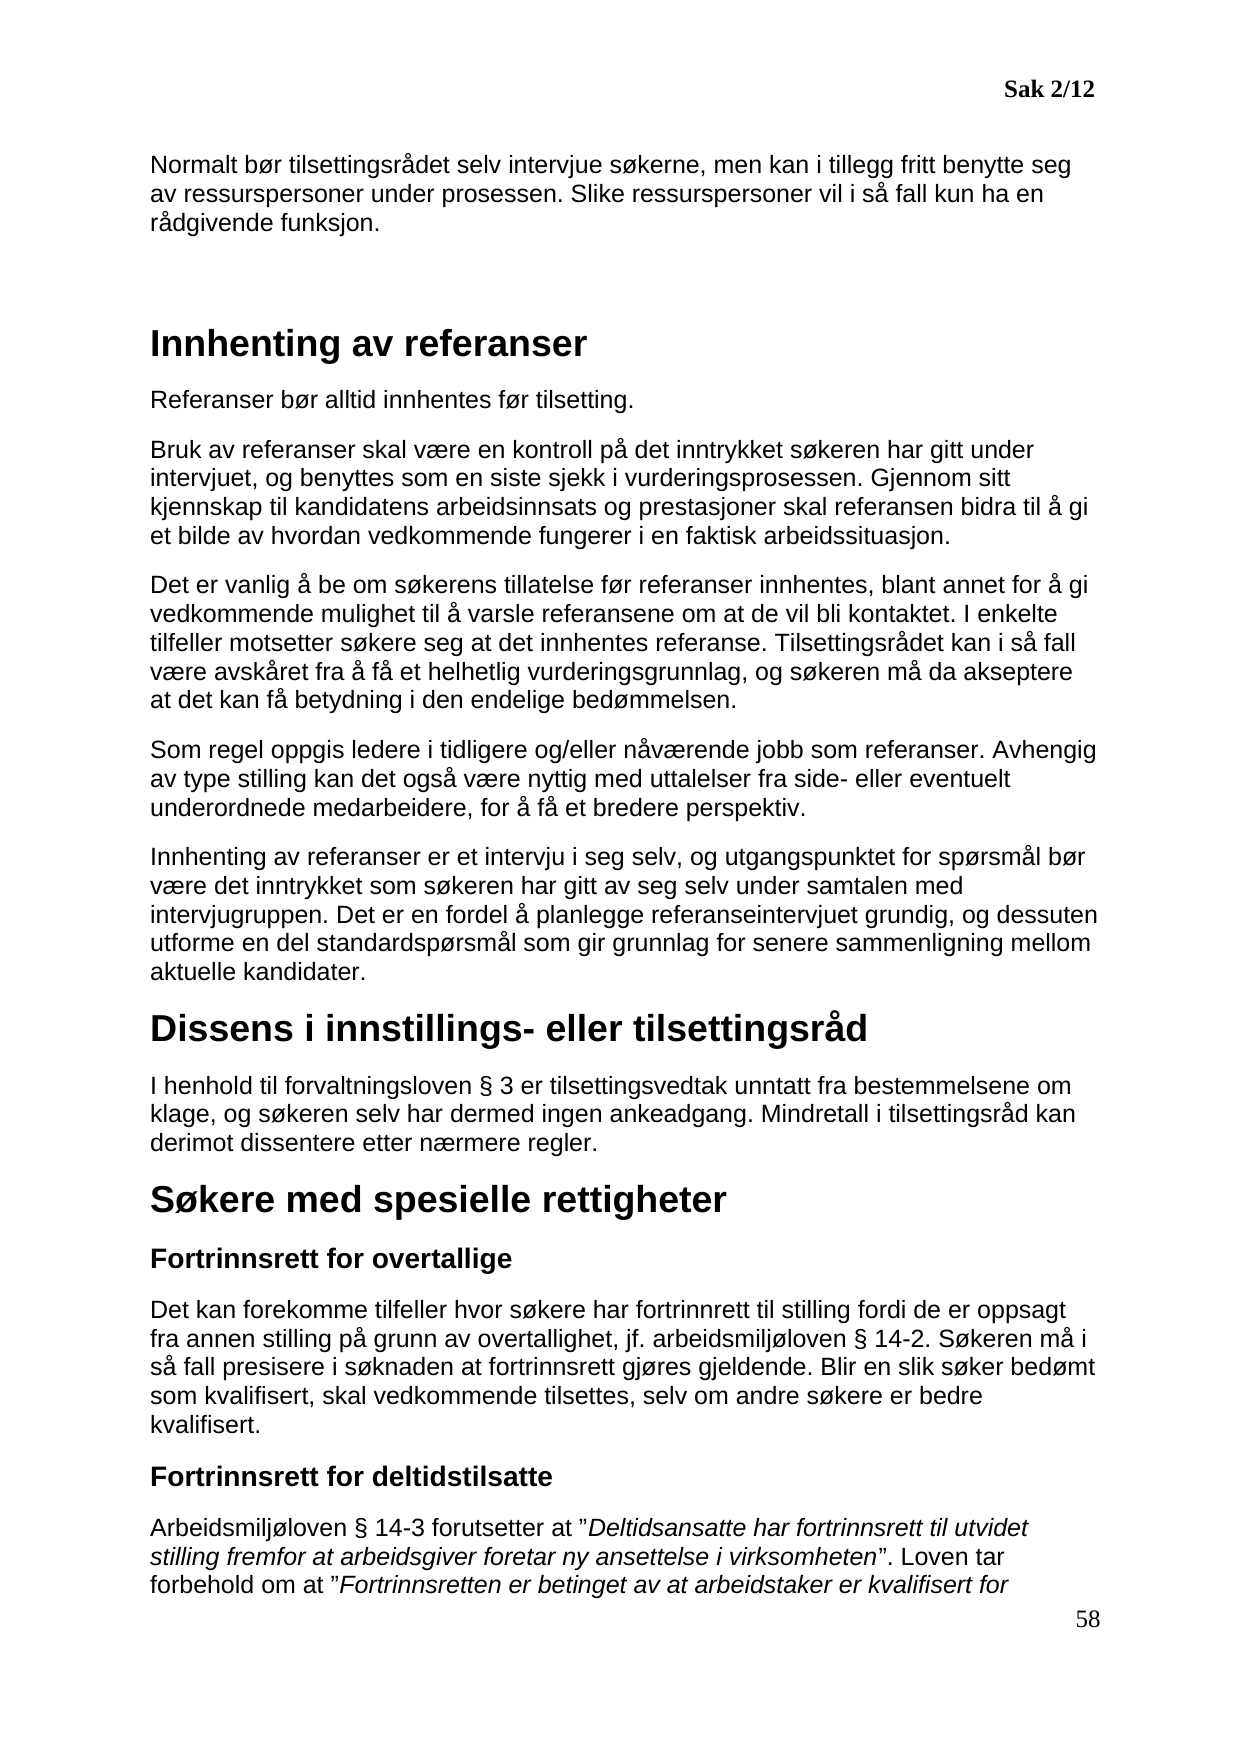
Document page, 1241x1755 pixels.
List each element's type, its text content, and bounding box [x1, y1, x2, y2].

text Det er vanlig å be om søkerens tillatelse før referanser innhentes, blant annet for å gi vedkommende mulighet til å varsle referansene om at de vil bli kontaktet. I enkelte tilfeller motsetter søkere seg at det innhentes referanse. Tilsettingsrådet kan i så fall være avskåret fra å få et helhetlig vurderingsgrunnlag, og søkeren må da akseptere at det kan få betydning i den endelige bedømmelsen. [150, 570, 1100, 714]
text Normalt bør tilsettingsrådet selv intervjue søkerne, men kan i tillegg fritt benytte seg av ressurspersoner under prosessen. Slike ressurspersoner vil i så fall kun ha en rådgivende funksjon. [150, 150, 1100, 236]
text Det kan forekomme tilfeller hvor søkere har fortrinnrett til stilling fordi de er oppsagt fra annen stilling på grunn av overtallighet, jf. arbeidsmiljøloven § 14-2. Søkeren må i så fall presisere i søknaden at fortrinnsrett gjøres gjeldende. Blir en slik søker bedømt som kvalifisert, skal vedkommende tilsettes, selv om andre søkere er bedre kvalifisert. [150, 1295, 1100, 1439]
text I henhold til forvaltningsloven § 3 er tilsettingsvedtak unntatt fra bestemmelsene om klage, og søkeren selv har dermed ingen ankeadgang. Mindretall i tilsettingsråd kan derimot dissentere etter nærmere regler. [150, 1071, 1100, 1157]
text Dissens i innstillings- eller tilsettingsråd [150, 1007, 1100, 1050]
text Arbeidsmiljøloven § 14-3 forutsetter at ”Deltidsansatte har fortrinnsrett til utvidet stilling fremfor at arbeidsgiver foretar ny ansettelse i virksomheten”. Loven tar forbehold om at ”Fortrinnsretten er betinget av at arbeidstaker er kvalifisert for [150, 1513, 1100, 1599]
text Fortrinnsrett for deltidstilsatte [150, 1459, 1100, 1492]
text Fortrinnsrett for overtallige [150, 1242, 1100, 1274]
text Referanser bør alltid innhentes før tilsetting. [150, 385, 1100, 414]
text Innhenting av referanser [150, 321, 1100, 364]
text Bruk av referanser skal være en kontroll på det inntrykket søkeren har gitt under intervjuet, og benyttes som en siste sjekk i vurderingsprosessen. Gjennom sitt kjennskap til kandidatens arbeidsinnsats og prestasjoner skal referansen bidra til å gi et bilde av hvordan vedkommende fungerer i en faktisk arbeidssituasjon. [150, 434, 1100, 549]
text Innhenting av referanser er et intervju i seg selv, og utgangspunktet for spørsmål bør være det inntrykket som søkeren har gitt av seg selv under samtalen med intervjugruppen. Det er en fordel å planlegge referanseintervjuet grundig, og dessuten utforme en del standardspørsmål som gir grunnlag for senere sammenligning mellom aktuelle kandidater. [150, 842, 1100, 986]
text Som regel oppgis ledere i tidligere og/eller nåværende jobb som referanser. Avhengig av type stilling kan det også være nyttig med uttalelser fra side- eller eventuelt underordnede medarbeidere, for å få et bredere perspektiv. [150, 735, 1100, 821]
text Søkere med spesielle rettigheter [150, 1178, 1100, 1221]
